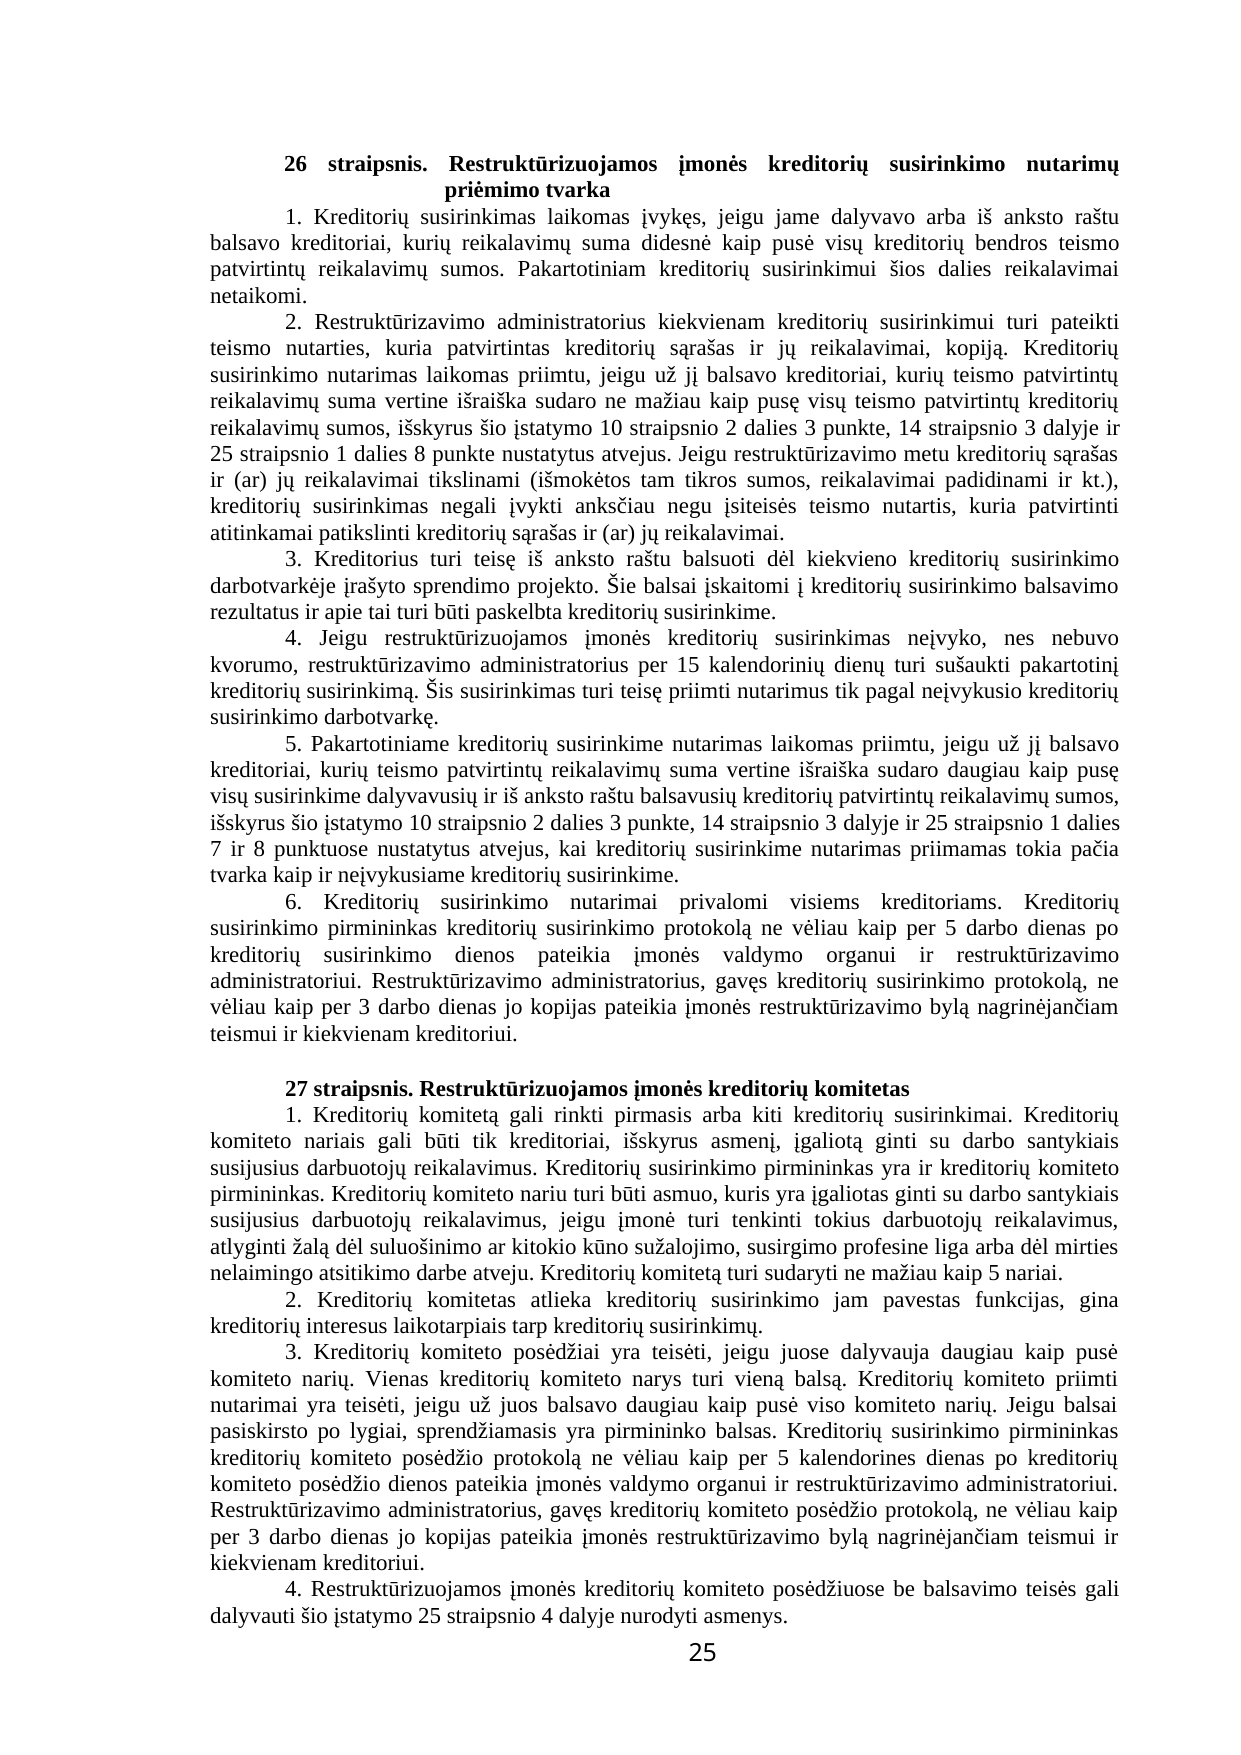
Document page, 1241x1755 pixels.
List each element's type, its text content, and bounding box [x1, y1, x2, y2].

text 4. Restruktūrizuojamos įmonės kreditorių komiteto posėdžiuose be balsavimo teisės gali dalyvauti šio įstatymo 25 straipsnio 4 dalyje nurodyti asmenys. [210, 1576, 1120, 1628]
text 4. Jeigu restruktūrizuojamos įmonės kreditorių susirinkimas neįvyko, nes nebuvo kvorumo, restruktūrizavimo administratorius per 15 kalendorinių dienų turi sušaukti pakartotinį kreditorių susirinkimą. Šis susirinkimas turi teisę priimti nutarimus tik pagal neįvykusio kreditorių susirinkimo darbotvarkę. [210, 624, 1120, 730]
text 1. Kreditorių susirinkimas laikomas įvykęs, jeigu jame dalyvavo arba iš anksto raštu balsavo kreditoriai, kurių reikalavimų suma didesnė kaip pusė visų kreditorių bendros teismo patvirtintų reikalavimų sumos. Pakartotiniam kreditorių susirinkimui šios dalies reikalavimai netaikomi. [210, 203, 1120, 308]
text 1. Kreditorių komitetą gali rinkti pirmasis arba kiti kreditorių susirinkimai. Kreditorių komiteto nariais gali būti tik kreditoriai, išskyrus asmenį, įgaliotą ginti su darbo santykiais susijusius darbuotojų reikalavimus. Kreditorių susirinkimo pirmininkas yra ir kreditorių komiteto pirmininkas. Kreditorių komiteto nariu turi būti asmuo, kuris yra įgaliotas ginti su darbo santykiais susijusius darbuotojų reikalavimus, jeigu įmonė turi tenkinti tokius darbuotojų reikalavimus, atlyginti žalą dėl suluošinimo ar kitokio kūno sužalojimo, susirgimo profesine liga arba dėl mirties nelaimingo atsitikimo darbe atveju. Kreditorių komitetą turi sudaryti ne mažiau kaip 5 nariai. [210, 1101, 1120, 1286]
text 27 straipsnis. Restruktūrizuojamos įmonės kreditorių komitetas [210, 1075, 1120, 1101]
text 6. Kreditorių susirinkimo nutarimai privalomi visiems kreditoriams. Kreditorių susirinkimo pirmininkas kreditorių susirinkimo protokolą ne vėliau kaip per 5 darbo dienas po kreditorių susirinkimo dienos pateikia įmonės valdymo organui ir restruktūrizavimo administratoriui. Restruktūrizavimo administratorius, gavęs kreditorių susirinkimo protokolą, ne vėliau kaip per 3 darbo dienas jo kopijas pateikia įmonės restruktūrizavimo bylą nagrinėjančiam teismui ir kiekvienam kreditoriui. [210, 888, 1120, 1046]
text 2. Restruktūrizavimo administratorius kiekvienam kreditorių susirinkimui turi pateikti teismo nutarties, kuria patvirtintas kreditorių sąrašas ir jų reikalavimai, kopiją. Kreditorių susirinkimo nutarimas laikomas priimtu, jeigu už jį balsavo kreditoriai, kurių teismo patvirtintų reikalavimų suma vertine išraiška sudaro ne mažiau kaip pusę visų teismo patvirtintų kreditorių reikalavimų sumos, išskyrus šio įstatymo 10 straipsnio 2 dalies 3 punkte, 14 straipsnio 3 dalyje ir 25 straipsnio 1 dalies 8 punkte nustatytus atvejus. Jeigu restruktūrizavimo metu kreditorių sąrašas ir (ar) jų reikalavimai tikslinami (išmokėtos tam tikros sumos, reikalavimai padidinami ir kt.), kreditorių susirinkimas negali įvykti anksčiau negu įsiteisės teismo nutartis, kuria patvirtinti atitinkamai patikslinti kreditorių sąrašas ir (ar) jų reikalavimai. [210, 308, 1120, 545]
text 5. Pakartotiniame kreditorių susirinkime nutarimas laikomas priimtu, jeigu už jį balsavo kreditoriai, kurių teismo patvirtintų reikalavimų suma vertine išraiška sudaro daugiau kaip pusę visų susirinkime dalyvavusių ir iš anksto raštu balsavusių kreditorių patvirtintų reikalavimų sumos, išskyrus šio įstatymo 10 straipsnio 2 dalies 3 punkte, 14 straipsnio 3 dalyje ir 25 straipsnio 1 dalies 7 ir 8 punktuose nustatytus atvejus, kai kreditorių susirinkime nutarimas priimamas tokia pačia tvarka kaip ir neįvykusiame kreditorių susirinkime. [210, 730, 1120, 888]
text 3. Kreditorių komiteto posėdžiai yra teisėti, jeigu juose dalyvauja daugiau kaip pusė komiteto narių. Vienas kreditorių komiteto narys turi vieną balsą. Kreditorių komiteto priimti nutarimai yra teisėti, jeigu už juos balsavo daugiau kaip pusė viso komiteto narių. Jeigu balsai pasiskirsto po lygiai, sprendžiamasis yra pirmininko balsas. Kreditorių susirinkimo pirmininkas kreditorių komiteto posėdžio protokolą ne vėliau kaip per 5 kalendorines dienas po kreditorių komiteto posėdžio dienos pateikia įmonės valdymo organui ir restruktūrizavimo administratoriui. Restruktūrizavimo administratorius, gavęs kreditorių komiteto posėdžio protokolą, ne vėliau kaip per 3 darbo dienas jo kopijas pateikia įmonės restruktūrizavimo bylą nagrinėjančiam teismui ir kiekvienam kreditoriui. [210, 1338, 1119, 1576]
text 26 straipsnis. Restruktūrizuojamos įmonės kreditorių susirinkimo nutarimų priėmimo tvarka [284, 150, 1120, 203]
text 2. Kreditorių komitetas atlieka kreditorių susirinkimo jam pavestas funkcijas, gina kreditorių interesus laikotarpiais tarp kreditorių susirinkimų. [210, 1286, 1120, 1338]
text 3. Kreditorius turi teisę iš anksto raštu balsuoti dėl kiekvieno kreditorių susirinkimo darbotvarkėje įrašyto sprendimo projekto. Šie balsai įskaitomi į kreditorių susirinkimo balsavimo rezultatus ir apie tai turi būti paskelbta kreditorių susirinkime. [210, 545, 1120, 624]
